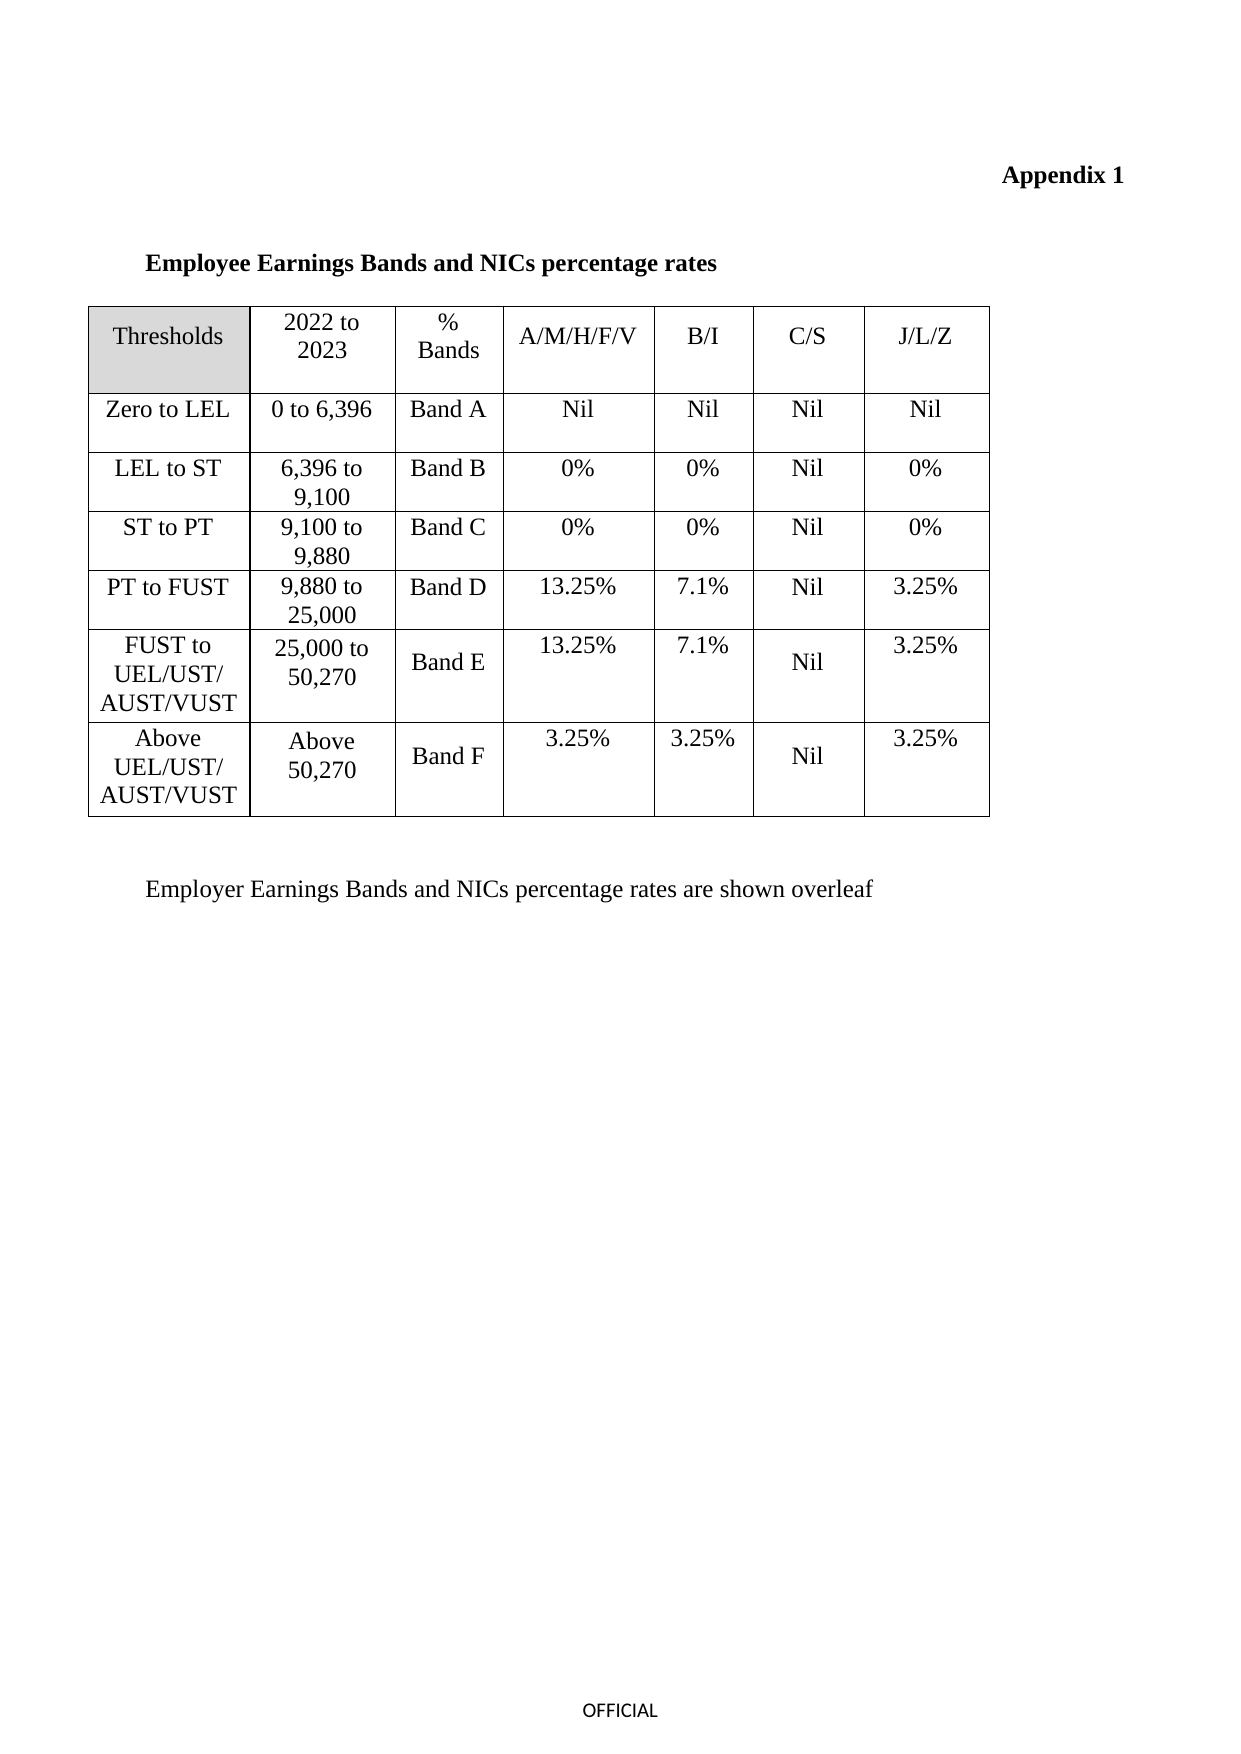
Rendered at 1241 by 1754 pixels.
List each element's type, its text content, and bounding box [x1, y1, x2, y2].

table_header A/M/H/F/V [504, 307, 654, 393]
table_cell LEL to ST [89, 453, 249, 511]
table_cell 0% [655, 512, 753, 570]
table_cell Nil [754, 571, 864, 629]
table_header J/L/Z [865, 307, 989, 393]
table_cell 3.25% [865, 723, 989, 816]
table_cell 3.25% [865, 571, 989, 629]
table_cell Nil [754, 453, 864, 511]
table_cell Band E [396, 630, 503, 722]
table_cell Nil [754, 394, 864, 452]
table_cell 0 to 6,396 [251, 394, 395, 452]
table_header Thresholds [89, 307, 249, 393]
table_cell Band B [396, 453, 503, 511]
table_header % Bands [396, 307, 503, 393]
table_cell Nil [655, 394, 753, 452]
table_header C/S [754, 307, 864, 393]
table_cell Nil [754, 630, 864, 722]
table_cell 6,396 to 9,100 [251, 453, 395, 511]
text Employee Earnings Bands and NICs percentage rates [145, 248, 1124, 277]
table_cell 0% [504, 453, 654, 511]
table_cell 13.25% [504, 571, 654, 629]
table_cell 3.25% [865, 630, 989, 722]
text Appendix 1 [966, 160, 1124, 189]
table_cell 0% [504, 512, 654, 570]
table_cell 13.25% [504, 630, 654, 722]
table_cell Above 50,270 [251, 723, 395, 816]
table_cell 7.1% [655, 630, 753, 722]
table_cell Above UEL/UST/ AUST/VUST [89, 723, 249, 816]
table_cell 3.25% [504, 723, 654, 816]
table_cell Nil [754, 723, 864, 816]
table_cell FUST to UEL/UST/ AUST/VUST [89, 630, 249, 722]
table_cell ST to PT [89, 512, 249, 570]
text Employer Earnings Bands and NICs percentage rates are shown overleaf [145, 874, 1124, 903]
table_cell 0% [865, 453, 989, 511]
table_cell Band A [396, 394, 503, 452]
table_header 2022 to 2023 [251, 307, 395, 393]
table_cell Zero to LEL [89, 394, 249, 452]
table_cell Band D [396, 571, 503, 629]
table_cell 0% [865, 512, 989, 570]
table_cell 0% [655, 453, 753, 511]
table_cell 7.1% [655, 571, 753, 629]
table_cell 9,100 to 9,880 [251, 512, 395, 570]
table_cell Nil [865, 394, 989, 452]
table_cell PT to FUST [89, 571, 249, 629]
table_cell Band C [396, 512, 503, 570]
table_cell Nil [504, 394, 654, 452]
table_header B/I [655, 307, 753, 393]
table_cell 25,000 to 50,270 [251, 630, 395, 722]
table_cell Nil [754, 512, 864, 570]
table_cell Band F [396, 723, 503, 816]
table_cell 3.25% [655, 723, 753, 816]
table_cell 9,880 to 25,000 [251, 571, 395, 629]
